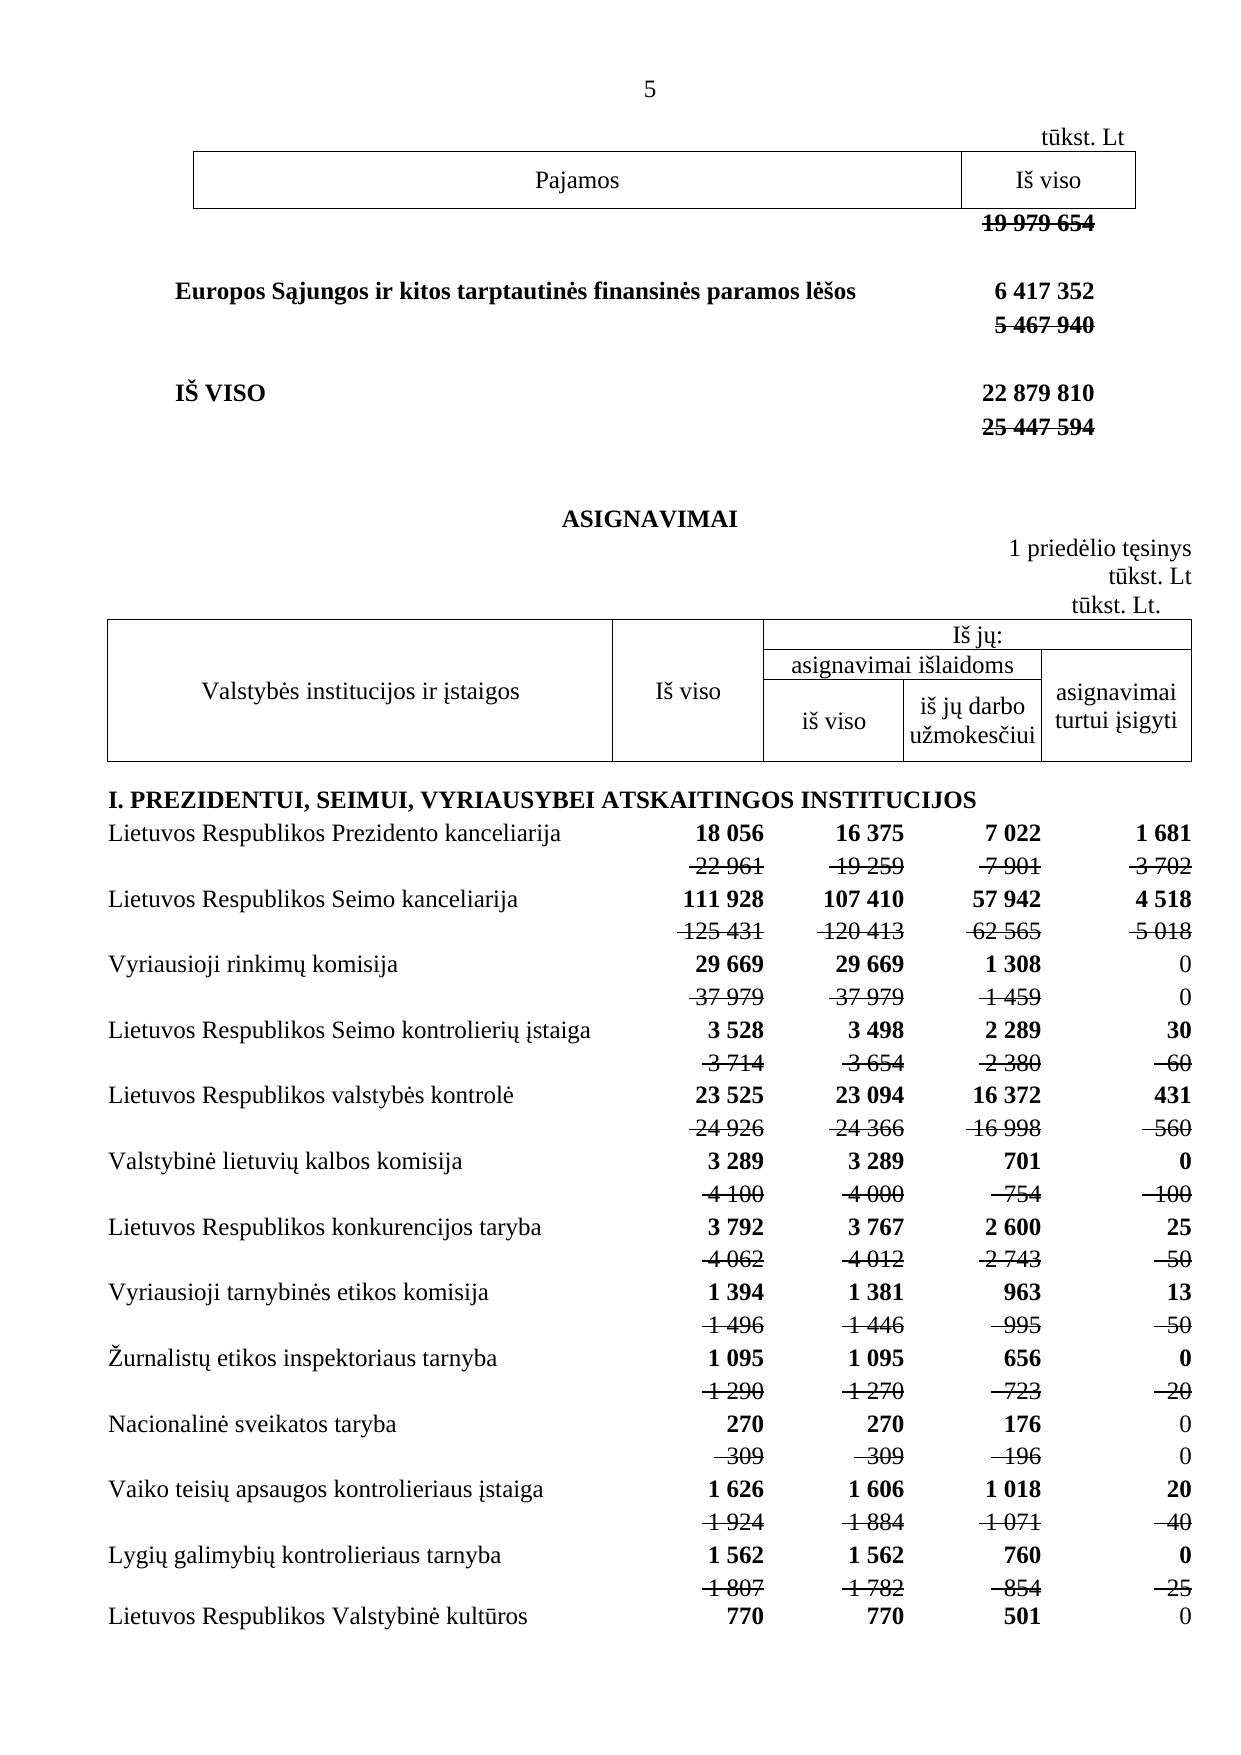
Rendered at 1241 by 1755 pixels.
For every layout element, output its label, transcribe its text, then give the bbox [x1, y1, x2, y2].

table_cell [613, 590, 764, 619]
table_cell 16 998 [904, 1109, 1041, 1142]
table_cell [108, 1372, 612, 1404]
table_cell 1 924 [613, 1503, 764, 1536]
table_cell Vyriausioji rinkimų komisija [108, 945, 612, 978]
table_cell Nacionalinė sveikatos taryba [108, 1405, 612, 1437]
table_cell [108, 1438, 612, 1470]
table_cell 0 [1041, 978, 1191, 1011]
table_cell Lygių galimybių kontrolieriaus tarnyba [108, 1536, 612, 1569]
table_cell 1 290 [613, 1372, 764, 1404]
table_cell I. PREZIDENTUI, SEIMUI, VYRIAUSYBEI ATSKAITINGOS INSTITUCIJOS [108, 781, 1191, 814]
table_cell 19 979 654 [931, 209, 1105, 242]
table_cell 50 [1041, 1241, 1191, 1273]
table_cell [1105, 344, 1136, 378]
table_cell 1 446 [764, 1306, 904, 1339]
table_cell [931, 344, 1105, 378]
table_cell 1 606 [764, 1470, 904, 1503]
table_cell 1 807 [613, 1569, 764, 1601]
table_cell Lietuvos Respublikos Valstybinė kultūros [108, 1601, 612, 1630]
table_cell 25 [1041, 1569, 1191, 1601]
table_cell Lietuvos Respublikos Seimo kontrolierių įstaiga [108, 1011, 612, 1044]
table_cell 40 [1041, 1503, 1191, 1536]
table_cell 22 879 810 [931, 378, 1105, 412]
table_cell 37 979 [764, 978, 904, 1011]
table_cell 23 094 [764, 1076, 904, 1109]
table_cell iš viso [764, 680, 903, 761]
table_cell 29 669 [613, 945, 764, 978]
table_cell [1105, 310, 1136, 344]
table_cell 1 496 [613, 1306, 764, 1339]
table_cell 111 928 [613, 880, 764, 912]
table_cell 3 767 [764, 1208, 904, 1241]
table_cell 854 [904, 1569, 1041, 1601]
table_cell 16 375 [764, 814, 904, 847]
table_cell 0 [1041, 945, 1191, 978]
table_cell [164, 242, 931, 276]
table_cell 3 289 [613, 1142, 764, 1175]
table_cell 1 459 [904, 978, 1041, 1011]
table_cell 18 056 [613, 814, 764, 847]
table_cell 22 961 [613, 847, 764, 879]
table_cell [108, 1306, 612, 1339]
table_cell 723 [904, 1372, 1041, 1404]
table_cell 5 467 940 [931, 310, 1105, 344]
table_cell 3 702 [1041, 847, 1191, 879]
table_cell [1105, 276, 1136, 310]
table_cell [164, 310, 931, 344]
table_cell 2 600 [904, 1208, 1041, 1241]
table_cell Vaiko teisių apsaugos kontrolieriaus įstaiga [108, 1470, 612, 1503]
table_cell 1 095 [613, 1339, 764, 1372]
table_cell 176 [904, 1405, 1041, 1437]
table_cell 0 [1041, 1405, 1191, 1437]
table_cell 1 562 [613, 1536, 764, 1569]
table_cell 29 669 [764, 945, 904, 978]
table_cell 4 062 [613, 1241, 764, 1273]
table_cell 20 [1041, 1470, 1191, 1503]
table_cell 30 [1041, 1011, 1191, 1044]
table_cell 60 [1041, 1044, 1191, 1076]
table_cell 6 417 352 [931, 276, 1105, 310]
table_cell 57 942 [904, 880, 1041, 912]
table_header tūkst. Lt [961, 118, 1136, 151]
table_cell [1105, 209, 1136, 242]
table_cell [164, 208, 931, 242]
table_cell Valstybinė lietuvių kalbos komisija [108, 1142, 612, 1175]
table_cell Vyriausioji tarnybinės etikos komisija [108, 1273, 612, 1306]
table_cell [931, 242, 1105, 276]
table_cell 1 071 [904, 1503, 1041, 1536]
table_cell 107 410 [764, 880, 904, 912]
table_cell 20 [1041, 1372, 1191, 1404]
table_cell 25 [1041, 1208, 1191, 1241]
text ASIGNAVIMAI [177, 504, 1122, 533]
table_cell 3 654 [764, 1044, 904, 1076]
table_cell 0 [1041, 1339, 1191, 1372]
table_cell 37 979 [613, 978, 764, 1011]
table_cell 0 [1041, 1601, 1191, 1630]
table_cell [1105, 378, 1136, 412]
table_cell 23 525 [613, 1076, 764, 1109]
table_cell Lietuvos Respublikos konkurencijos taryba [108, 1208, 612, 1241]
table_cell Lietuvos Respublikos valstybės kontrolė [108, 1076, 612, 1109]
table_cell 1 562 [764, 1536, 904, 1569]
table_cell Lietuvos Respublikos Prezidento kanceliarija [108, 814, 612, 847]
table_cell 4 100 [613, 1175, 764, 1208]
table_cell 0 [1041, 1142, 1191, 1175]
table_cell IŠ VISO [164, 378, 931, 412]
table_cell 19 259 [764, 847, 904, 879]
table_cell 4 012 [764, 1241, 904, 1273]
table_cell [904, 590, 1041, 619]
table_cell [108, 1109, 612, 1142]
table_cell 1 626 [613, 1470, 764, 1503]
table_cell 560 [1041, 1109, 1191, 1142]
table_cell 270 [613, 1405, 764, 1437]
table_cell 3 792 [613, 1208, 764, 1241]
table_cell 309 [613, 1438, 764, 1470]
table_cell tūkst. Lt. [1041, 590, 1191, 619]
table_cell 7 022 [904, 814, 1041, 847]
table_cell 1 381 [764, 1273, 904, 1306]
table_cell 431 [1041, 1076, 1191, 1109]
table_cell 25 447 594 [931, 412, 1105, 446]
table_cell [108, 847, 612, 879]
table_cell [1105, 412, 1136, 446]
table_cell 196 [904, 1438, 1041, 1470]
table_cell 3 528 [613, 1011, 764, 1044]
table_cell 1 681 [1041, 814, 1191, 847]
table_cell Pajamos [194, 152, 961, 208]
table_cell 770 [613, 1601, 764, 1630]
table_cell asignavimai turtui įsigyti [1042, 650, 1191, 761]
table_cell 1 308 [904, 945, 1041, 978]
table_cell [108, 762, 1191, 781]
table_cell [108, 1569, 612, 1601]
table_cell 125 431 [613, 913, 764, 945]
table_cell 1 884 [764, 1503, 904, 1536]
table_cell 995 [904, 1306, 1041, 1339]
table_header 1 priedėlio tęsinys tūkst. Lt [613, 533, 1191, 590]
table_cell 0 [1041, 1536, 1191, 1569]
table_cell Žurnalistų etikos inspektoriaus tarnyba [108, 1339, 612, 1372]
table_header [108, 533, 612, 590]
table_cell 1 394 [613, 1273, 764, 1306]
table_cell [764, 590, 904, 619]
table_cell 3 289 [764, 1142, 904, 1175]
table_cell 701 [904, 1142, 1041, 1175]
table_cell 1 095 [764, 1339, 904, 1372]
table_cell Europos Sąjungos ir kitos tarptautinės finansinės paramos lėšos [164, 276, 931, 310]
table_cell 2 743 [904, 1241, 1041, 1273]
table_cell Lietuvos Respublikos Seimo kanceliarija [108, 880, 612, 912]
table_header [164, 118, 193, 151]
table_cell [164, 412, 931, 446]
table_cell Iš jų: [764, 620, 1191, 649]
table_cell [108, 1503, 612, 1536]
table_cell Valstybės institucijos ir įstaigos [108, 620, 612, 761]
table_cell 1 270 [764, 1372, 904, 1404]
table_header [193, 118, 961, 151]
table_cell 4 518 [1041, 880, 1191, 912]
table_cell [108, 913, 612, 945]
table_cell 1 018 [904, 1470, 1041, 1503]
table_cell 7 901 [904, 847, 1041, 879]
table_cell 24 926 [613, 1109, 764, 1142]
table_cell [164, 151, 193, 208]
table_cell 0 [1041, 1438, 1191, 1470]
table_cell 50 [1041, 1306, 1191, 1339]
table_cell [1105, 242, 1136, 276]
table_cell [164, 344, 931, 378]
table_cell 309 [764, 1438, 904, 1470]
table_cell [108, 978, 612, 1011]
table_cell Iš viso [962, 152, 1135, 208]
table_cell 2 289 [904, 1011, 1041, 1044]
table_cell 3 714 [613, 1044, 764, 1076]
table_cell asignavimai išlaidoms [764, 650, 1041, 678]
table_cell [108, 1241, 612, 1273]
table_cell 4 000 [764, 1175, 904, 1208]
table_cell [108, 1175, 612, 1208]
table_cell 13 [1041, 1273, 1191, 1306]
table_cell 770 [764, 1601, 904, 1630]
table_cell 270 [764, 1405, 904, 1437]
table_cell 16 372 [904, 1076, 1041, 1109]
table_cell [108, 1044, 612, 1076]
table_cell 5 018 [1041, 913, 1191, 945]
table_cell 120 413 [764, 913, 904, 945]
table_cell 754 [904, 1175, 1041, 1208]
table_cell 963 [904, 1273, 1041, 1306]
table_cell 100 [1041, 1175, 1191, 1208]
table_cell 62 565 [904, 913, 1041, 945]
table_cell 501 [904, 1601, 1041, 1630]
table_cell 3 498 [764, 1011, 904, 1044]
table_cell 656 [904, 1339, 1041, 1372]
table_cell Iš viso [613, 620, 763, 761]
table_cell iš jų darbo užmokesčiui [904, 680, 1041, 761]
table_cell 2 380 [904, 1044, 1041, 1076]
table_cell 760 [904, 1536, 1041, 1569]
table_cell 24 366 [764, 1109, 904, 1142]
table_cell [108, 590, 612, 619]
table_cell 1 782 [764, 1569, 904, 1601]
